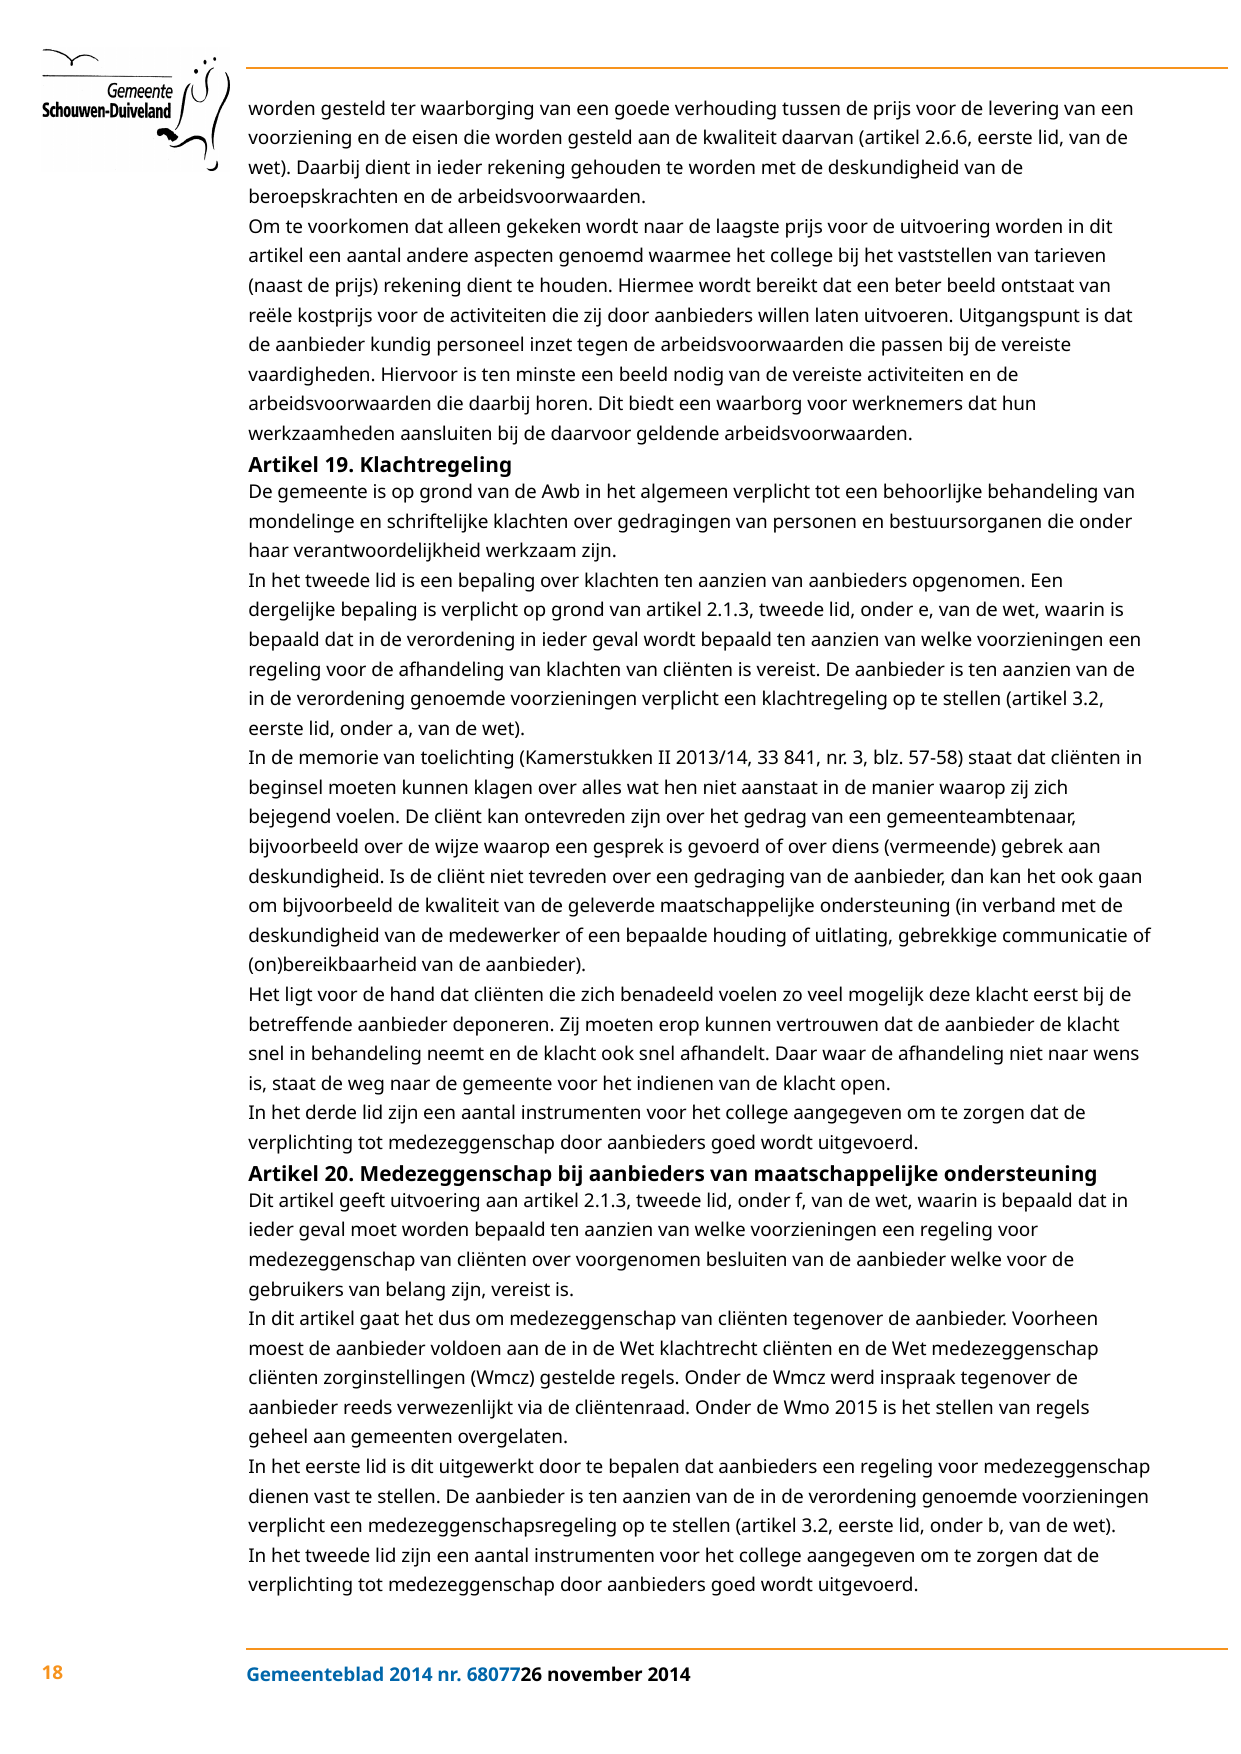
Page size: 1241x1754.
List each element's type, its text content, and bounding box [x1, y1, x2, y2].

text Artikel 20. Medezeggenschap bij aanbieders van maatschappelijke ondersteuning [248, 1159, 1152, 1187]
text Het ligt voor de hand dat cliënten die zich benadeeld voelen zo veel mogelijk deze klacht eerst bij de betreffende aanbieder deponeren. Zij moeten erop kunnen vertrouwen dat de aanbieder de klacht snel in behandeling neemt en de klacht ook snel afhandelt. Daar waar de afhandeling niet naar wens is, staat de weg naar de gemeente voor het indienen van de klacht open. [248, 981, 1152, 1096]
text In dit artikel gaat het dus om medezeggenschap van cliënten tegenover de aanbieder. Voorheen moest de aanbieder voldoen aan de in de Wet klachtrecht cliënten en de Wet medezeggenschap cliënten zorginstellingen (Wmcz) gestelde regels. Onder de Wmcz werd inspraak tegenover de aanbieder reeds verwezenlijkt via de cliëntenraad. Onder de Wmo 2015 is het stellen van regels geheel aan gemeenten overgelaten. [248, 1305, 1152, 1449]
text In het tweede lid is een bepaling over klachten ten aanzien van aanbieders opgenomen. Een dergelijke bepaling is verplicht op grond van artikel 2.1.3, tweede lid, onder e, van de wet, waarin is bepaald dat in de verordening in ieder geval wordt bepaald ten aanzien van welke voorzieningen een regeling voor de afhandeling van klachten van cliënten is vereist. De aanbieder is ten aanzien van de in de verordening genoemde voorzieningen verplicht een klachtregeling op te stellen (artikel 3.2, eerste lid, onder a, van de wet). [248, 567, 1152, 741]
text In de memorie van toelichting (Kamerstukken II 2013/14, 33 841, nr. 3, blz. 57-58) staat dat cliënten in beginsel moeten kunnen klagen over alles wat hen niet aanstaat in de manier waarop zij zich bejegend voelen. De cliënt kan ontevreden zijn over het gedrag van een gemeenteambtenaar, bijvoorbeeld over de wijze waarop een gesprek is gevoerd of over diens (vermeende) gebrek aan deskundigheid. Is de cliënt niet tevreden over een gedraging van de aanbieder, dan kan het ook gaan om bijvoorbeeld de kwaliteit van de geleverde maatschappelijke ondersteuning (in verband met de deskundigheid van de medewerker of een bepaalde houding of uitlating, gebrekkige communicatie of (on)bereikbaarheid van de aanbieder). [248, 744, 1152, 977]
text worden gesteld ter waarborging van een goede verhouding tussen de prijs voor de levering van een voorziening en de eisen die worden gesteld aan de kwaliteit daarvan (artikel 2.6.6, eerste lid, van de wet). Daarbij dient in ieder rekening gehouden te worden met de deskundigheid van de beroepskrachten en de arbeidsvoorwaarden. [248, 95, 1152, 209]
picture [41, 47, 231, 172]
text Artikel 19. Klachtregeling [248, 450, 1152, 478]
text In het derde lid zijn een aantal instrumenten voor het college aangegeven om te zorgen dat de verplichting tot medezeggenschap door aanbieders goed wordt uitgevoerd. [248, 1099, 1152, 1155]
text In het eerste lid is dit uitgewerkt door te bepalen dat aanbieders een regeling voor medezeggenschap dienen vast te stellen. De aanbieder is ten aanzien van de in de verordening genoemde voorzieningen verplicht een medezeggenschapsregeling op te stellen (artikel 3.2, eerste lid, onder b, van de wet). [248, 1453, 1152, 1538]
text In het tweede lid zijn een aantal instrumenten voor het college aangegeven om te zorgen dat de verplichting tot medezeggenschap door aanbieders goed wordt uitgevoerd. [248, 1542, 1152, 1597]
text Dit artikel geeft uitvoering aan artikel 2.1.3, tweede lid, onder f, van de wet, waarin is bepaald dat in ieder geval moet worden bepaald ten aanzien van welke voorzieningen een regeling voor medezeggenschap van cliënten over voorgenomen besluiten van de aanbieder welke voor de gebruikers van belang zijn, vereist is. [248, 1187, 1152, 1302]
text De gemeente is op grond van de Awb in het algemeen verplicht tot een behoorlijke behandeling van mondelinge en schriftelijke klachten over gedragingen van personen en bestuursorganen die onder haar verantwoordelijkheid werkzaam zijn. [248, 478, 1152, 563]
text Om te voorkomen dat alleen gekeken wordt naar de laagste prijs voor de uitvoering worden in dit artikel een aantal andere aspecten genoemd waarmee het college bij het vaststellen van tarieven (naast de prijs) rekening dient te houden. Hiermee wordt bereikt dat een beter beeld ontstaat van reële kostprijs voor de activiteiten die zij door aanbieders willen laten uitvoeren. Uitgangspunt is dat de aanbieder kundig personeel inzet tegen de arbeidsvoorwaarden die passen bij de vereiste vaardigheden. Hiervoor is ten minste een beeld nodig van de vereiste activiteiten en de arbeidsvoorwaarden die daarbij horen. Dit biedt een waarborg voor werknemers dat hun werkzaamheden aansluiten bij de daarvoor geldende arbeidsvoorwaarden. [248, 213, 1152, 446]
